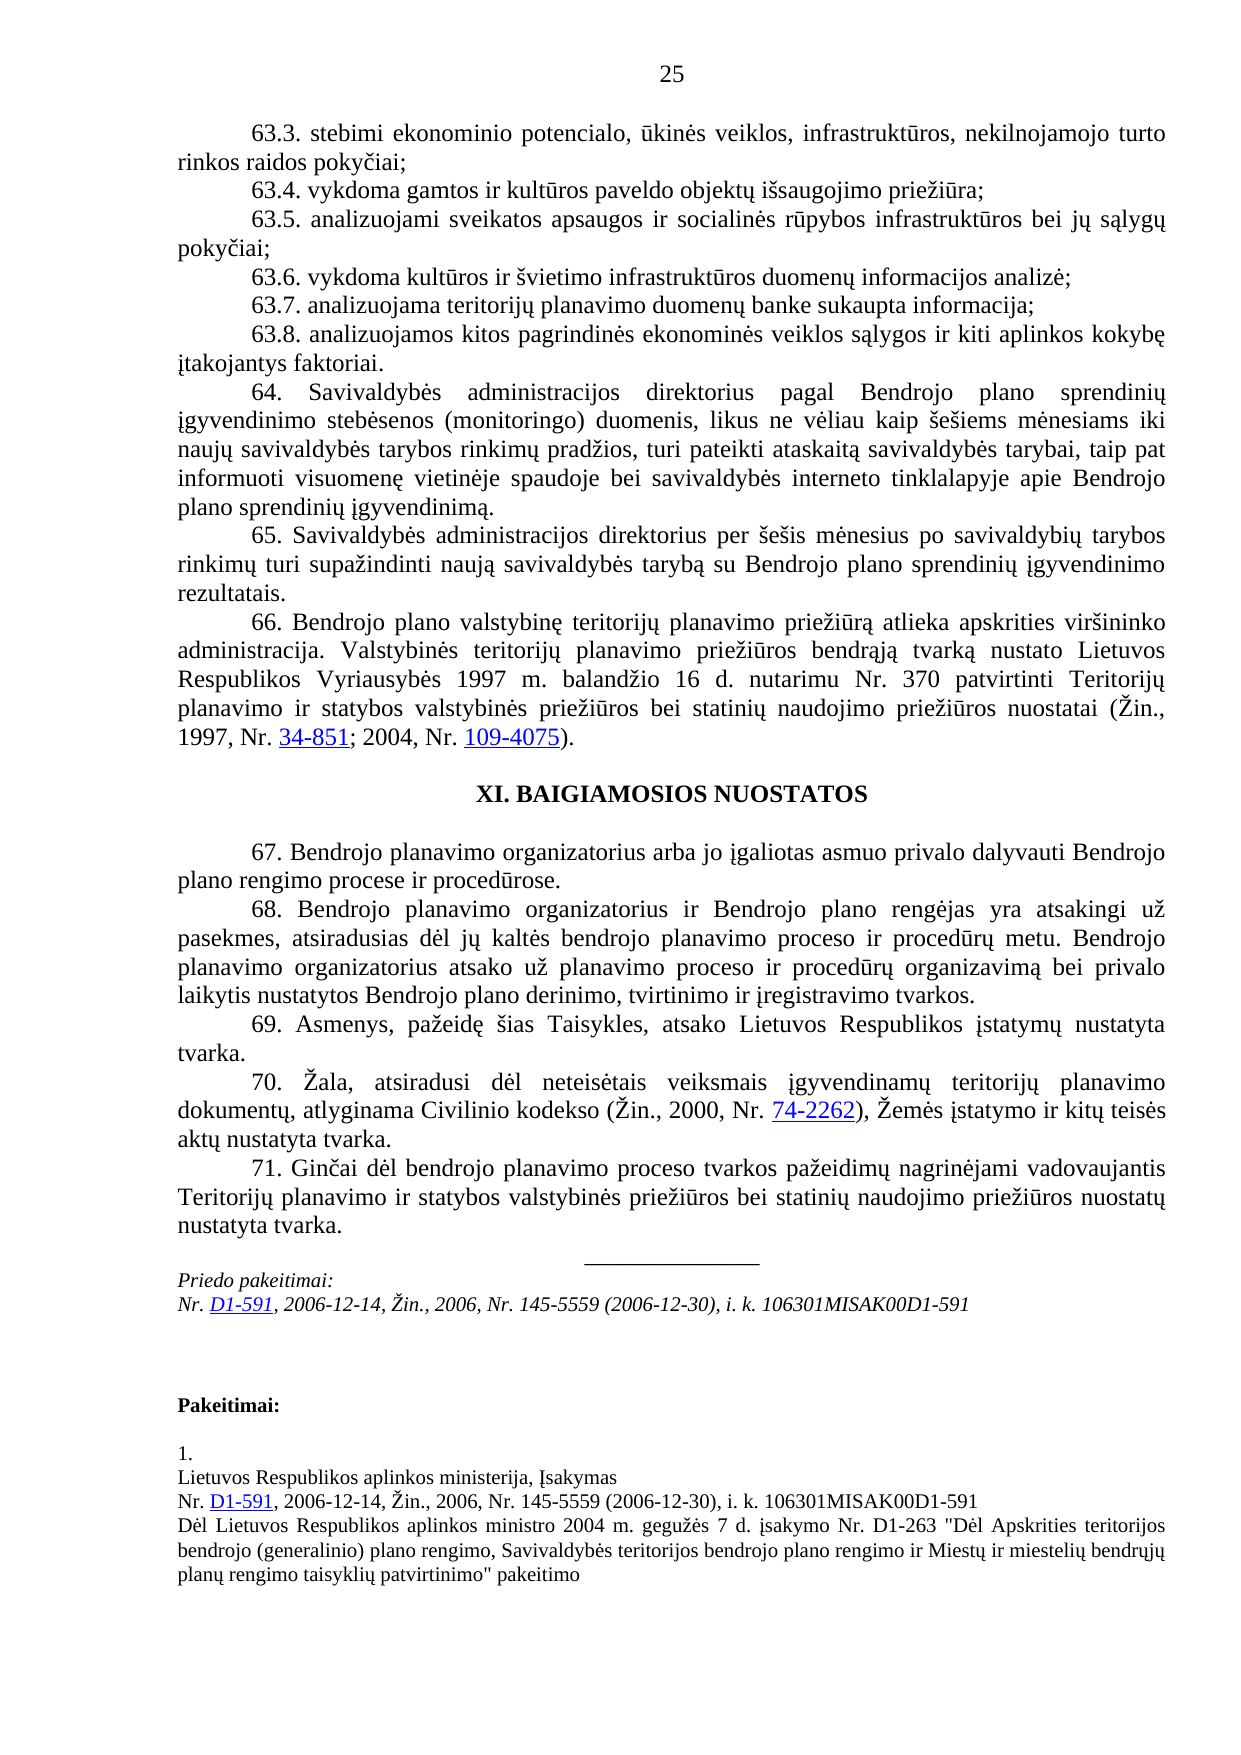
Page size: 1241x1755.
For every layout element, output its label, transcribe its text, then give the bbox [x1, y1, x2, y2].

text 68. Bendrojo planavimo organizatorius ir Bendrojo plano rengėjas yra atsakingi už pasekmes, atsiradusias dėl jų kaltės bendrojo planavimo proceso ir procedūrų metu. Bendrojo planavimo organizatorius atsako už planavimo proceso ir procedūrų organizavimą bei privalo laikytis nustatytos Bendrojo plano derinimo, tvirtinimo ir įregistravimo tvarkos. [177, 894, 1166, 1009]
text 63.7. analizuojama teritorijų planavimo duomenų banke sukaupta informacija; [177, 291, 1166, 319]
text 65. Savivaldybės administracijos direktorius per šešis mėnesius po savivaldybių tarybos rinkimų turi supažindinti naują savivaldybės tarybą su Bendrojo plano sprendinių įgyvendinimo rezultatais. [177, 521, 1166, 607]
text 64. Savivaldybės administracijos direktorius pagal Bendrojo plano sprendinių įgyvendinimo stebėsenos (monitoringo) duomenis, likus ne vėliau kaip šešiems mėnesiams iki naujų savivaldybės tarybos rinkimų pradžios, turi pateikti ataskaitą savivaldybės tarybai, taip pat informuoti visuomenę vietinėje spaudoje bei savivaldybės interneto tinklalapyje apie Bendrojo plano sprendinių įgyvendinimą. [177, 377, 1166, 521]
text 63.8. analizuojamos kitos pagrindinės ekonominės veiklos sąlygos ir kiti aplinkos kokybę įtakojantys faktoriai. [177, 319, 1166, 377]
text 67. Bendrojo planavimo organizatorius arba jo įgaliotas asmuo privalo dalyvauti Bendrojo plano rengimo procese ir procedūrose. [177, 837, 1166, 894]
text Lietuvos Respublikos aplinkos ministerija, Įsakymas [177, 1465, 1166, 1489]
text 66. Bendrojo plano valstybinę teritorijų planavimo priežiūrą atlieka apskrities viršininko administracija. Valstybinės teritorijų planavimo priežiūros bendrąją tvarką nustato Lietuvos Respublikos Vyriausybės 1997 m. balandžio 16 d. nutarimu Nr. 370 patvirtinti Teritorijų planavimo ir statybos valstybinės priežiūros bei statinių naudojimo priežiūros nuostatai (Žin., 1997, Nr. 34-851; 2004, Nr. 109-4075). [177, 607, 1166, 751]
text Priedo pakeitimai: [177, 1268, 1166, 1292]
text Pakeitimai: [177, 1393, 1166, 1417]
text 71. Ginčai dėl bendrojo planavimo proceso tvarkos pažeidimų nagrinėjami vadovaujantis Teritorijų planavimo ir statybos valstybinės priežiūros bei statinių naudojimo priežiūros nuostatų nustatyta tvarka. [177, 1153, 1166, 1239]
text 63.6. vykdoma kultūros ir švietimo infrastruktūros duomenų informacijos analizė; [177, 262, 1166, 291]
text 70. Žala, atsiradusi dėl neteisėtais veiksmais įgyvendinamų teritorijų planavimo dokumentų, atlyginama Civilinio kodekso (Žin., 2000, Nr. 74-2262), Žemės įstatymo ir kitų teisės aktų nustatyta tvarka. [177, 1067, 1166, 1153]
text 69. Asmenys, pažeidę šias Taisykles, atsako Lietuvos Respublikos įstatymų nustatyta tvarka. [177, 1009, 1166, 1067]
text 63.5. analizuojami sveikatos apsaugos ir socialinės rūpybos infrastruktūros bei jų sąlygų pokyčiai; [177, 204, 1166, 262]
text 63.3. stebimi ekonominio potencialo, ūkinės veiklos, infrastruktūros, nekilnojamojo turto rinkos raidos pokyčiai; [177, 118, 1166, 176]
text XI. BAIGIAMOSIOS NUOSTATOS [177, 779, 1166, 808]
text ______________ [177, 1239, 1166, 1268]
text Nr. D1-591, 2006-12-14, Žin., 2006, Nr. 145-5559 (2006-12-30), i. k. 106301MISAK00D1-591 [177, 1292, 1166, 1316]
text Nr. D1-591, 2006-12-14, Žin., 2006, Nr. 145-5559 (2006-12-30), i. k. 106301MISAK00D1-591 [177, 1489, 1166, 1513]
text Dėl Lietuvos Respublikos aplinkos ministro 2004 m. gegužės 7 d. įsakymo Nr. D1-263 "Dėl Apskrities teritorijos bendrojo (generalinio) plano rengimo, Savivaldybės teritorijos bendrojo plano rengimo ir Miestų ir miestelių bendrųjų planų rengimo taisyklių patvirtinimo" pakeitimo [177, 1513, 1166, 1586]
text 63.4. vykdoma gamtos ir kultūros paveldo objektų išsaugojimo priežiūra; [177, 176, 1166, 204]
text 1. [177, 1441, 1166, 1465]
